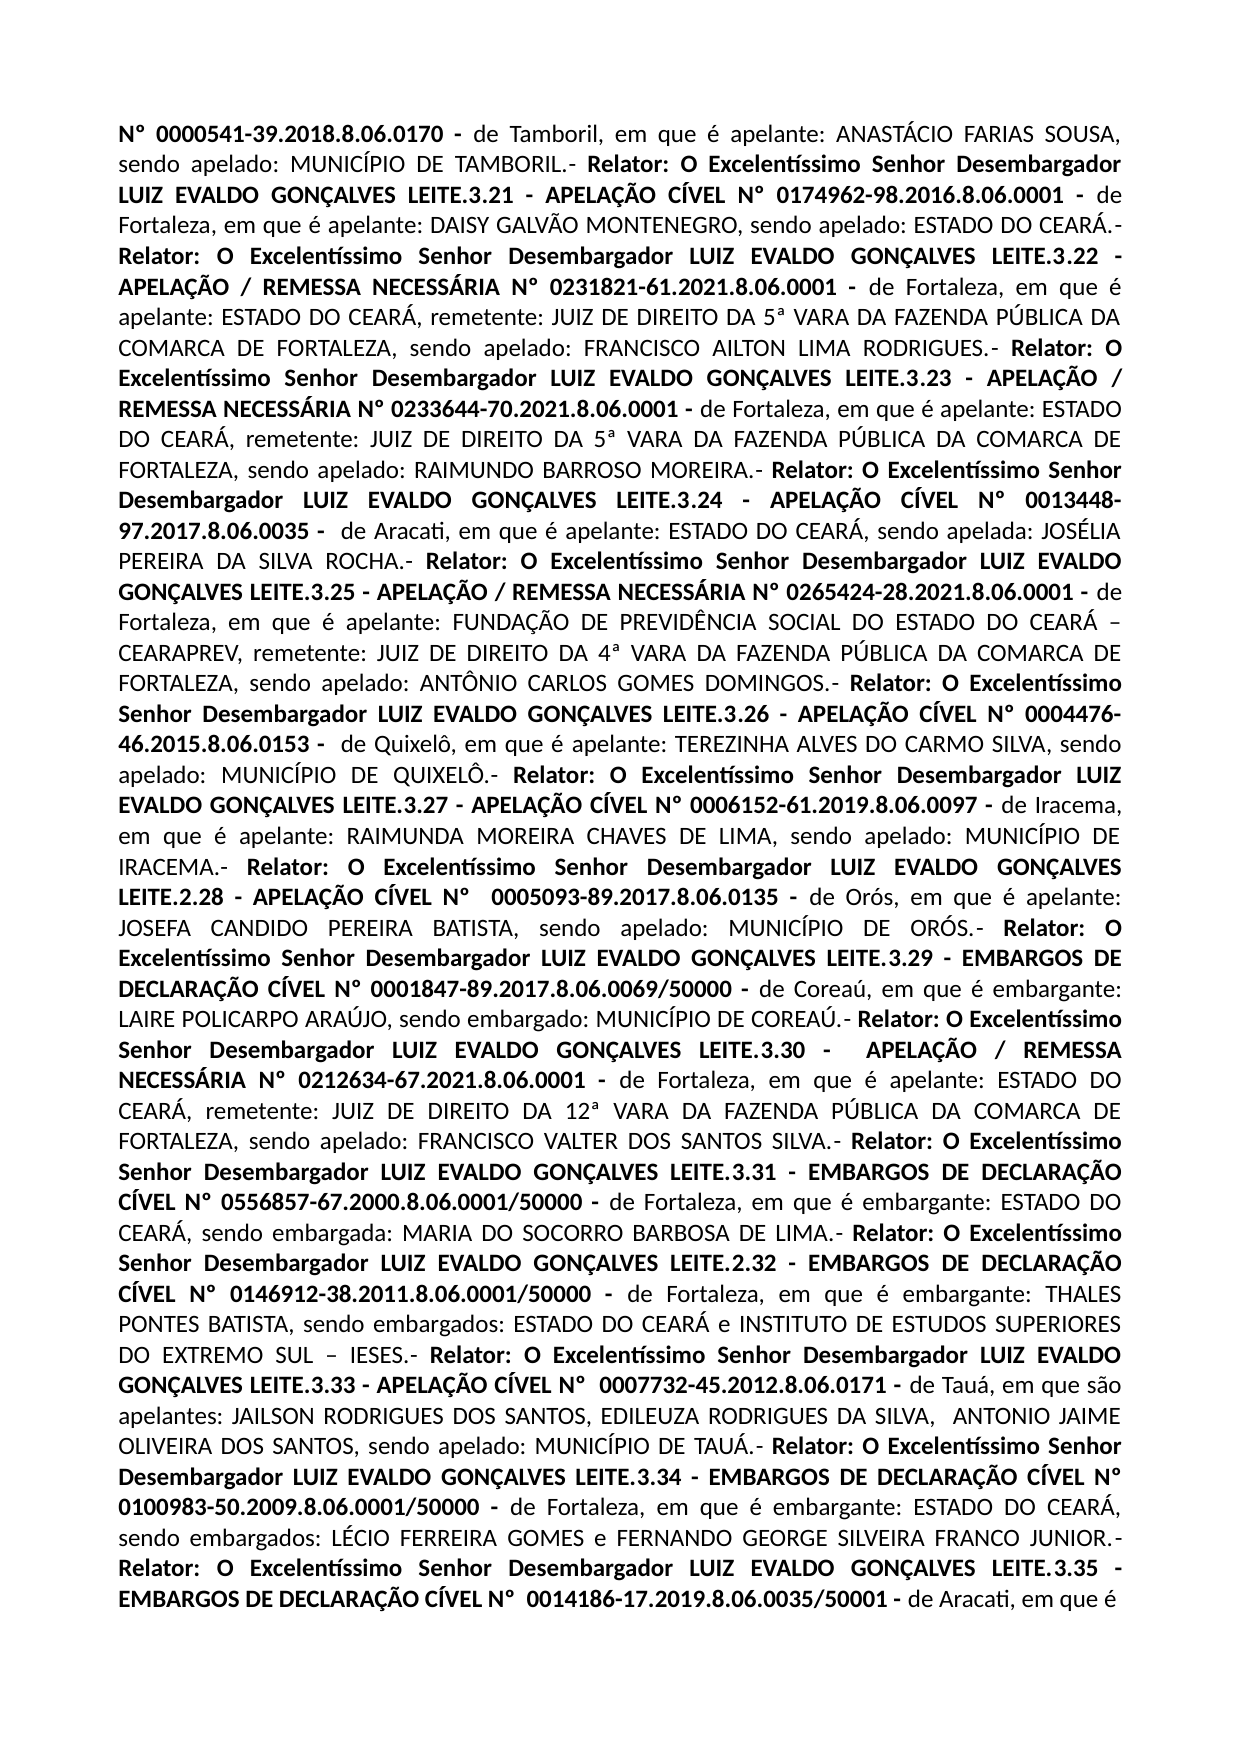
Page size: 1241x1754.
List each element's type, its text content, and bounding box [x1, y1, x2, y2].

text Nº 0000541-39.2018.8.06.0170 - de Tamboril, em que é apelante: ANASTÁCIO FARIAS SOUSA, sendo apelado: MUNICÍPIO DE TAMBORIL.- Relator: O Excelentíssimo Senhor Desembargador LUIZ EVALDO GONÇALVES LEITE.3.21 - APELAÇÃO CÍVEL Nº 0174962-98.2016.8.06.0001 - de Fortaleza, em que é apelante: DAISY GALVÃO MONTENEGRO, sendo apelado: ESTADO DO CEARÁ.- Relator: O Excelentíssimo Senhor Desembargador LUIZ EVALDO GONÇALVES LEITE.3.22 - APELAÇÃO / REMESSA NECESSÁRIA Nº 0231821-61.2021.8.06.0001 - de Fortaleza, em que é apelante: ESTADO DO CEARÁ, remetente: JUIZ DE DIREITO DA 5ª VARA DA FAZENDA PÚBLICA DA COMARCA DE FORTALEZA, sendo apelado: FRANCISCO AILTON LIMA RODRIGUES.- Relator: O Excelentíssimo Senhor Desembargador LUIZ EVALDO GONÇALVES LEITE.3.23 - APELAÇÃO / REMESSA NECESSÁRIA Nº 0233644-70.2021.8.06.0001 - de Fortaleza, em que é apelante: ESTADO DO CEARÁ, remetente: JUIZ DE DIREITO DA 5ª VARA DA FAZENDA PÚBLICA DA COMARCA DE FORTALEZA, sendo apelado: RAIMUNDO BARROSO MOREIRA.- Relator: O Excelentíssimo Senhor Desembargador LUIZ EVALDO GONÇALVES LEITE.3.24 - APELAÇÃO CÍVEL Nº 0013448-97.2017.8.06.0035 - de Aracati, em que é apelante: ESTADO DO CEARÁ, sendo apelada: JOSÉLIA PEREIRA DA SILVA ROCHA.- Relator: O Excelentíssimo Senhor Desembargador LUIZ EVALDO GONÇALVES LEITE.3.25 - APELAÇÃO / REMESSA NECESSÁRIA Nº 0265424-28.2021.8.06.0001 - de Fortaleza, em que é apelante: FUNDAÇÃO DE PREVIDÊNCIA SOCIAL DO ESTADO DO CEARÁ – CEARAPREV, remetente: JUIZ DE DIREITO DA 4ª VARA DA FAZENDA PÚBLICA DA COMARCA DE FORTALEZA, sendo apelado: ANTÔNIO CARLOS GOMES DOMINGOS.- Relator: O Excelentíssimo Senhor Desembargador LUIZ EVALDO GONÇALVES LEITE.3.26 - APELAÇÃO CÍVEL Nº 0004476-46.2015.8.06.0153 - de Quixelô, em que é apelante: TEREZINHA ALVES DO CARMO SILVA, sendo apelado: MUNICÍPIO DE QUIXELÔ.- Relator: O Excelentíssimo Senhor Desembargador LUIZ EVALDO GONÇALVES LEITE.3.27 - APELAÇÃO CÍVEL Nº 0006152-61.2019.8.06.0097 - de Iracema, em que é apelante: RAIMUNDA MOREIRA CHAVES DE LIMA, sendo apelado: MUNICÍPIO DE IRACEMA.- Relator: O Excelentíssimo Senhor Desembargador LUIZ EVALDO GONÇALVES LEITE.2.28 - APELAÇÃO CÍVEL Nº 0005093-89.2017.8.06.0135 - de Orós, em que é apelante: JOSEFA CANDIDO PEREIRA BATISTA, sendo apelado: MUNICÍPIO DE ORÓS.- Relator: O Excelentíssimo Senhor Desembargador LUIZ EVALDO GONÇALVES LEITE.3.29 - EMBARGOS DE DECLARAÇÃO CÍVEL Nº 0001847-89.2017.8.06.0069/50000 - de Coreaú, em que é embargante: LAIRE POLICARPO ARAÚJO, sendo embargado: MUNICÍPIO DE COREAÚ.- Relator: O Excelentíssimo Senhor Desembargador LUIZ EVALDO GONÇALVES LEITE.3.30 - APELAÇÃO / REMESSA NECESSÁRIA Nº 0212634-67.2021.8.06.0001 - de Fortaleza, em que é apelante: ESTADO DO CEARÁ, remetente: JUIZ DE DIREITO DA 12ª VARA DA FAZENDA PÚBLICA DA COMARCA DE FORTALEZA, sendo apelado: FRANCISCO VALTER DOS SANTOS SILVA.- Relator: O Excelentíssimo Senhor Desembargador LUIZ EVALDO GONÇALVES LEITE.3.31 - EMBARGOS DE DECLARAÇÃO CÍVEL Nº 0556857-67.2000.8.06.0001/50000 - de Fortaleza, em que é embargante: ESTADO DO CEARÁ, sendo embargada: MARIA DO SOCORRO BARBOSA DE LIMA.- Relator: O Excelentíssimo Senhor Desembargador LUIZ EVALDO GONÇALVES LEITE.2.32 - EMBARGOS DE DECLARAÇÃO CÍVEL Nº 0146912-38.2011.8.06.0001/50000 - de Fortaleza, em que é embargante: THALES PONTES BATISTA, sendo embargados: ESTADO DO CEARÁ e INSTITUTO DE ESTUDOS SUPERIORES DO EXTREMO SUL – IESES.- Relator: O Excelentíssimo Senhor Desembargador LUIZ EVALDO GONÇALVES LEITE.3.33 - APELAÇÃO CÍVEL Nº 0007732-45.2012.8.06.0171 - de Tauá, em que são apelantes: JAILSON RODRIGUES DOS SANTOS, EDILEUZA RODRIGUES DA SILVA, ANTONIO JAIME OLIVEIRA DOS SANTOS, sendo apelado: MUNICÍPIO DE TAUÁ.- Relator: O Excelentíssimo Senhor Desembargador LUIZ EVALDO GONÇALVES LEITE.3.34 - EMBARGOS DE DECLARAÇÃO CÍVEL Nº 0100983-50.2009.8.06.0001/50000 - de Fortaleza, em que é embargante: ESTADO DO CEARÁ, sendo embargados: LÉCIO FERREIRA GOMES e FERNANDO GEORGE SILVEIRA FRANCO JUNIOR.- Relator: O Excelentíssimo Senhor Desembargador LUIZ EVALDO GONÇALVES LEITE.3.35 - EMBARGOS DE DECLARAÇÃO CÍVEL Nº 0014186-17.2019.8.06.0035/50001 - de Aracati, em que é [118, 118, 1122, 1614]
